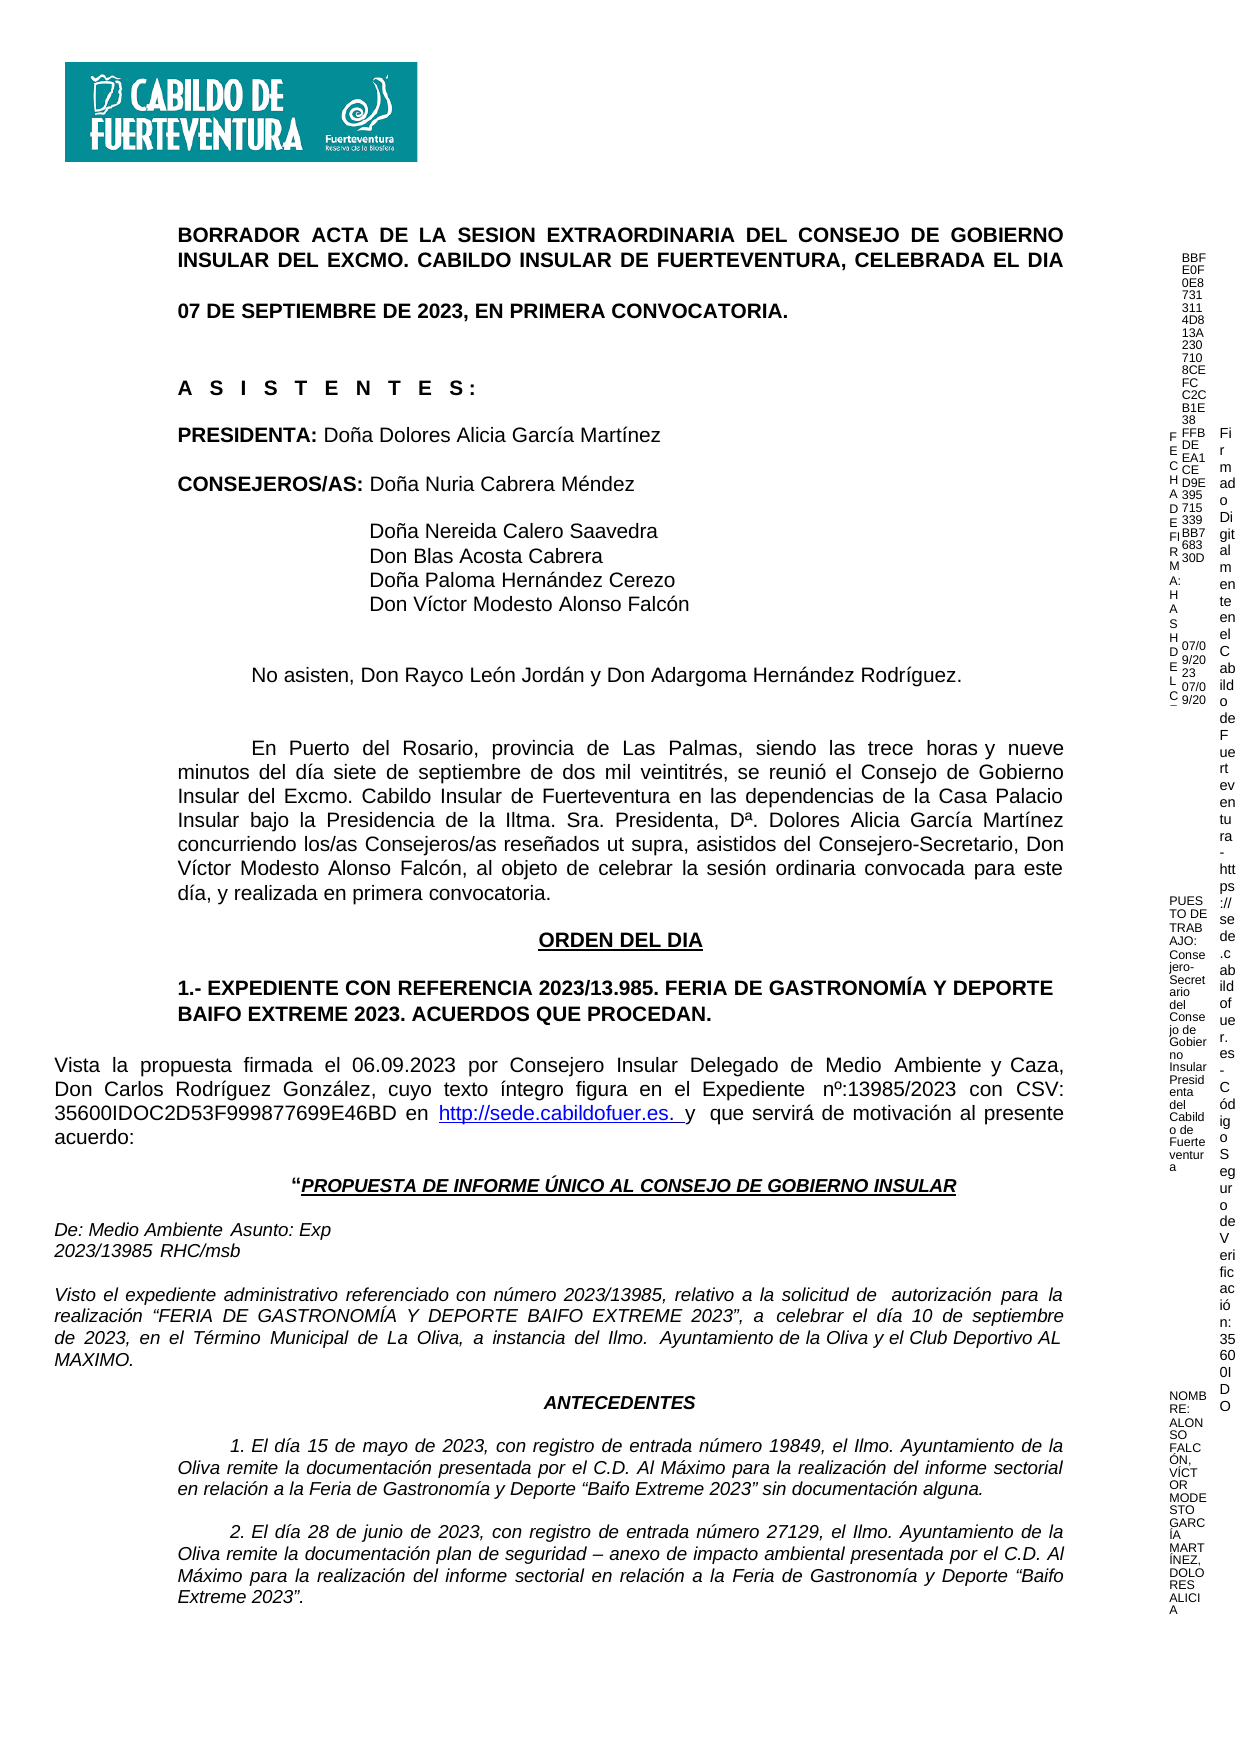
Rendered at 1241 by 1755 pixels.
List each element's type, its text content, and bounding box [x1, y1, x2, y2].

text Visto el expediente administrativo referenciado con número 2023/13985, relativo a la solicitud de autorización para la realización “FERIA DE GASTRONOMÍA Y DEPORTE BAIFO EXTREME 2023”, a celebrar el día 10 de septiembre de 2023, en el Término Municipal de La Oliva, a instancia del Ilmo. Ayuntamiento de la Oliva y el Club Deportivo AL MAXIMO. [54, 1256, 1064, 1343]
text En Puerto del Rosario, provincia de Las Palmas, siendo las trece horas y nueve minutos del día siete de septiembre de dos mil veintitrés, se reunió el Consejo de Gobierno Insular del Excmo. Cabildo Insular de Fuerteventura en las dependencias de la Casa Palacio Insular bajo la Presidencia de la Iltma. Sra. Presidenta, Dª. Dolores Alicia García Martínez concurriendo los/as Consejeros/as reseñados ut supra, asistidos del Consejero-Secretario, Don Víctor Modesto Alonso Falcón, al objeto de celebrar la sesión ordinaria convocada para este día, y realizada en primera convocatoria. [177, 708, 1064, 877]
list El día 28 de junio de 2023, con registro de entrada número 27129, el Ilmo. Ayuntamiento de la Oliva remite la documentación plan de seguridad – anexo de impacto ambiental presentada por el C.D. Al Máximo para la realización del informe sectorial en relación a la Feria de Gastronomía y Deporte “Baifo Extreme 2023”. [156, 1494, 1064, 1581]
subtitle [1179, 250, 1209, 563]
text ALONSO FALCÓN, VÍCTOR MODESTO GARCÍA MARTÍNEZ, DOLORES ALICIA [1169, 1417, 1207, 1617]
subtitle ORDEN DEL DIA [1167, 894, 1209, 1199]
list El día 15 de mayo de 2023, con registro de entrada número 19849, el Ilmo. Ayuntamiento de la Oliva remite la documentación presentada por el C.D. Al Máximo para la realización del informe sectorial en relación a la Feria de Gastronomía y Deporte “Baifo Extreme 2023” sin documentación alguna. [156, 1407, 1064, 1472]
text PUESTO DE TRABAJO: [1169, 894, 1209, 948]
text Doña Paloma Hernández Cerezo Don Víctor Modesto Alonso Falcón [369, 540, 691, 588]
text CONSEJEROS/AS: Doña Nuria Cabrera Méndez [177, 444, 1167, 468]
text A S I S T E N T E S : [177, 348, 1179, 372]
subtitle No asisten, Don Rayco León Jordán y Don Adargoma Hernández Rodríguez. [1179, 636, 1217, 706]
text NOMBRE: [1169, 1389, 1209, 1416]
subtitle ANTECEDENTES [238, 1364, 1003, 1386]
subtitle “PROPUESTA DE INFORME ÚNICO AL CONSEJO DE GOBIERNO INSULAR [291, 1146, 1167, 1169]
text BBFE0F0E87313114D813A2307108CEFCC2CB1E38 FFBDEEA1CED9E395715339BB768330D3CC2EDAE0 [1182, 252, 1207, 563]
subtitle Vista la propuesta firmada el 06.09.2023 por Consejero Insular Delegado de Medio Ambiente y Caza, Don Carlos Rodríguez González, cuyo texto íntegro figura en el Expediente nº:13985/2023 con CSV: 35600IDOC2D53F999877699E46BD en http://sede.cabildofuer.es. y que servirá de motivación al presente acuerdo: [54, 1025, 1064, 1122]
subtitle ANTECEDENTES [1167, 1389, 1209, 1620]
subtitle Doña Nereida Calero Saavedra Don Blas Acosta Cabrera [369, 492, 691, 540]
subtitle BORRADOR ACTA DE LA SESION EXTRAORDINARIA DEL CONSEJO DE GOBIERNO INSULAR DEL EXCMO. CABILDO INSULAR DE FUERTEVENTURA, CELEBRADA EL DIA 07 DE SEPTIEMBRE DE 2023, EN PRIMERA CONVOCATORIA. [177, 223, 1064, 323]
text 1.- EXPEDIENTE CON REFERENCIA 2023/13.985. FERIA DE GASTRONOMÍA Y DEPORTE BAIFO EXTREME 2023. ACUERDOS QUE PROCEDAN. [177, 949, 1064, 998]
text Firmado Digitalmente en el Cabildo de Fuerteventura - https://sede.cabildofuer.es - Código Seguro de Verificación: 35600IDOC2E0E43238AB99AC4595 [1219, 425, 1236, 1414]
text 07/09/2023 [1182, 680, 1209, 706]
subtitle ORDEN DEL DIA [238, 901, 1003, 925]
text PRESIDENTA: Doña Dolores Alicia García Martínez [177, 396, 1179, 420]
text 07/09/2023 [1182, 640, 1209, 680]
text De: Medio Ambiente Asunto: Exp 2023/13985 RHC/msb [54, 1191, 407, 1234]
text A S I S T E N T E S : [1209, 348, 1241, 372]
text Consejero-Secretario del Consejo de Gobierno Insular Presidenta del Cabildo de Fuerteventura [1169, 949, 1207, 1174]
subtitle No asisten, Don Rayco León Jordán y Don Adargoma Hernández Rodríguez. [251, 636, 1167, 660]
text FECHA DE FIRMA: HASH DEL CERTIFICADO: [1169, 429, 1184, 706]
